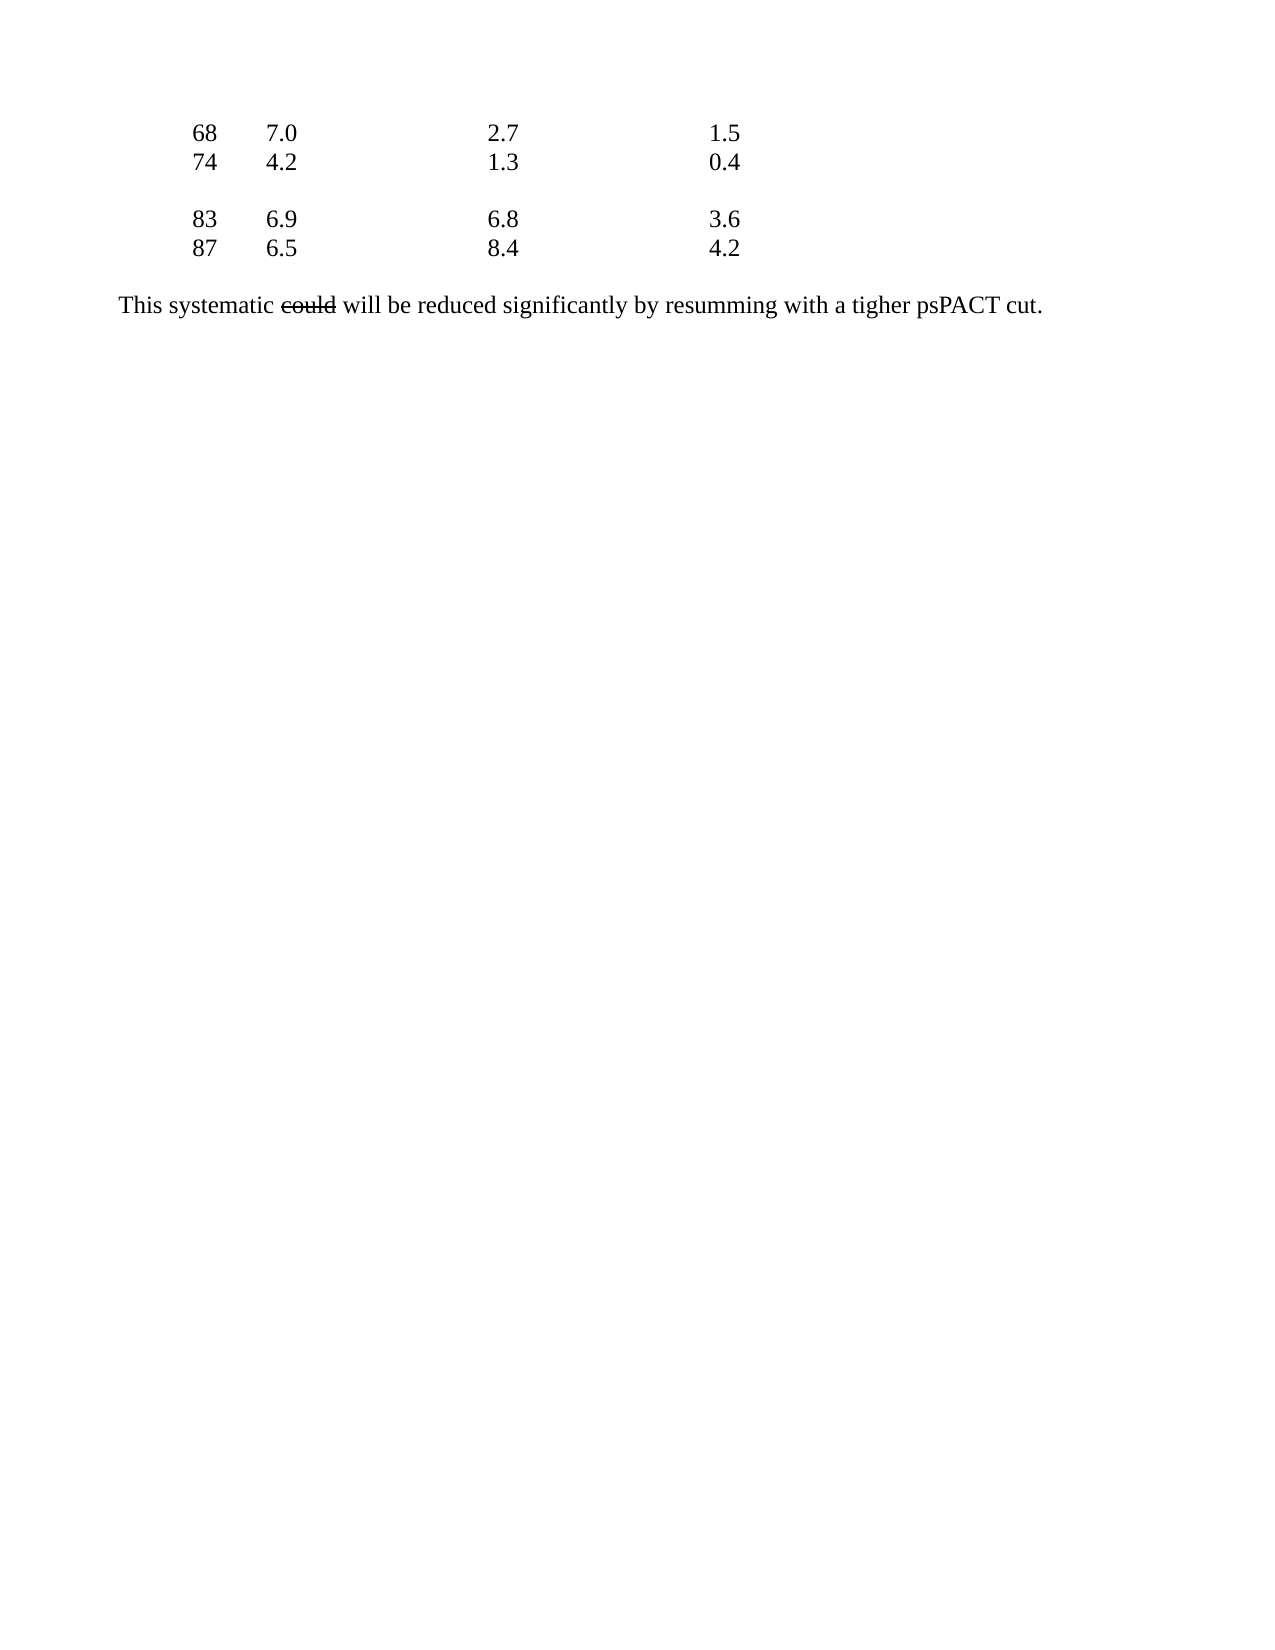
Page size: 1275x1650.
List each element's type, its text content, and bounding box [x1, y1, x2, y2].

text 68 7.0 2.7 1.5 [118, 118, 1157, 147]
text This systematic could will be reduced significantly by resumming with a tigher psPACT cut. [118, 291, 1157, 319]
text 83 6.9 6.8 3.6 [118, 204, 1157, 233]
text 87 6.5 8.4 4.2 [118, 233, 1157, 262]
text 74 4.2 1.3 0.4 [118, 147, 1157, 176]
